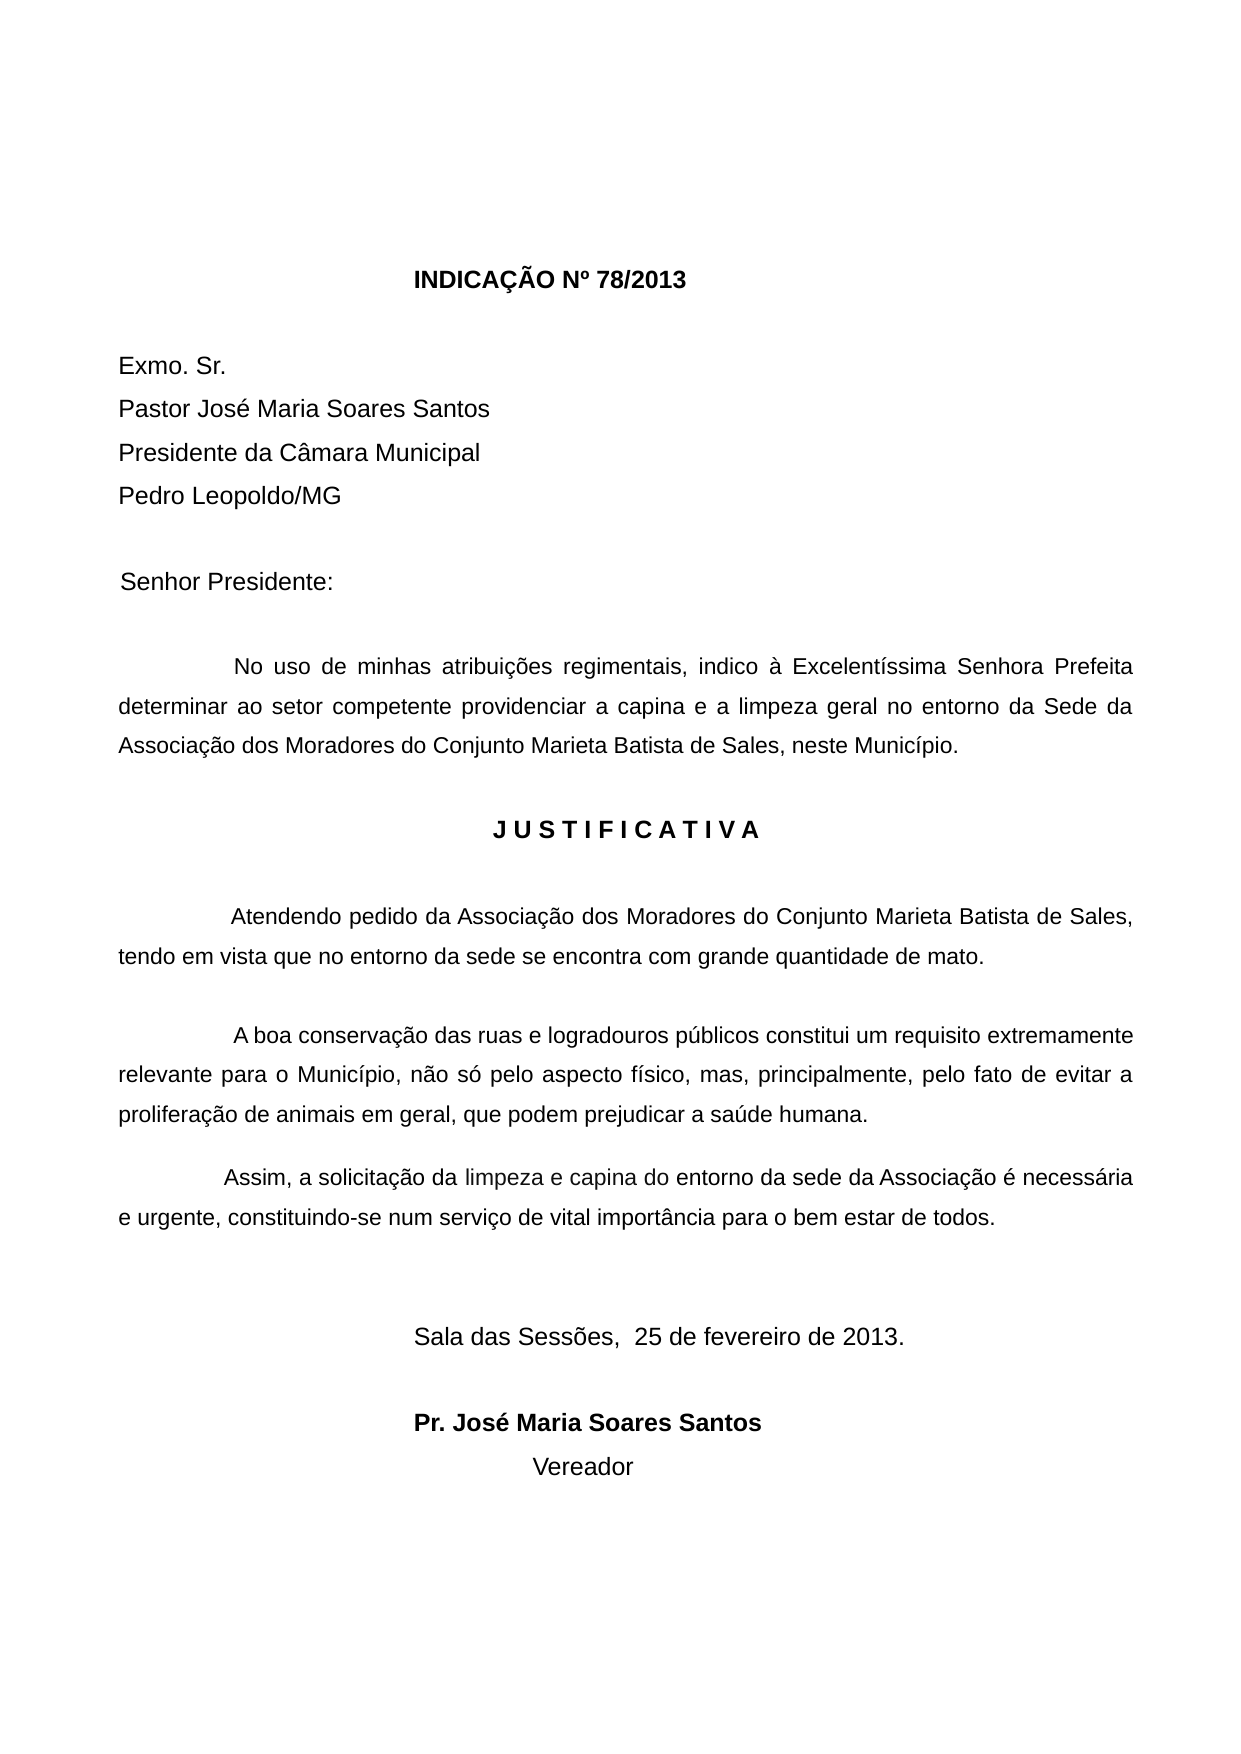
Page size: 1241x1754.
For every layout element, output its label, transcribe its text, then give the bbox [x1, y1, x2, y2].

text Atendendo pedido da Associação dos Moradores do Conjunto Marieta Batista de Sales, tendo em vista que no entorno da sede se encontra com grande quantidade de mato. [118, 901, 1134, 969]
text Vereador [118, 1451, 1134, 1480]
text INDICAÇÃO Nº 78/2013 [118, 265, 1134, 294]
text Assim, a solicitação da limpeza e capina do entorno da sede da Associação é necessária e urgente, constituindo-se num serviço de vital importância para o bem estar de todos. [118, 1164, 1134, 1230]
text No uso de minhas atribuições regimentais, indico à Excelentíssima Senhora Prefeita determinar ao setor competente providenciar a capina e a limpeza geral no entorno da Sede da Associação dos Moradores do Conjunto Marieta Batista de Sales, neste Município. [118, 653, 1134, 758]
text Pr. José Maria Soares Santos [118, 1408, 1134, 1437]
text Presidente da Câmara Municipal [118, 437, 1134, 466]
text A boa conservação das ruas e logradouros públicos constitui um requisito extremamente relevante para o Município, não só pelo aspecto físico, mas, principalmente, pelo fato de evitar a proliferação de animais em geral, que podem prejudicar a saúde humana. [118, 1022, 1134, 1127]
text Exmo. Sr. [118, 351, 1134, 380]
text Senhor Presidente: [120, 567, 1134, 596]
text Pedro Leopoldo/MG [118, 481, 1134, 509]
text J U S T I F I C A T I V A [118, 815, 1134, 843]
text Sala das Sessões, 25 de fevereiro de 2013. [118, 1322, 1134, 1351]
text Pastor José Maria Soares Santos [118, 394, 1134, 423]
